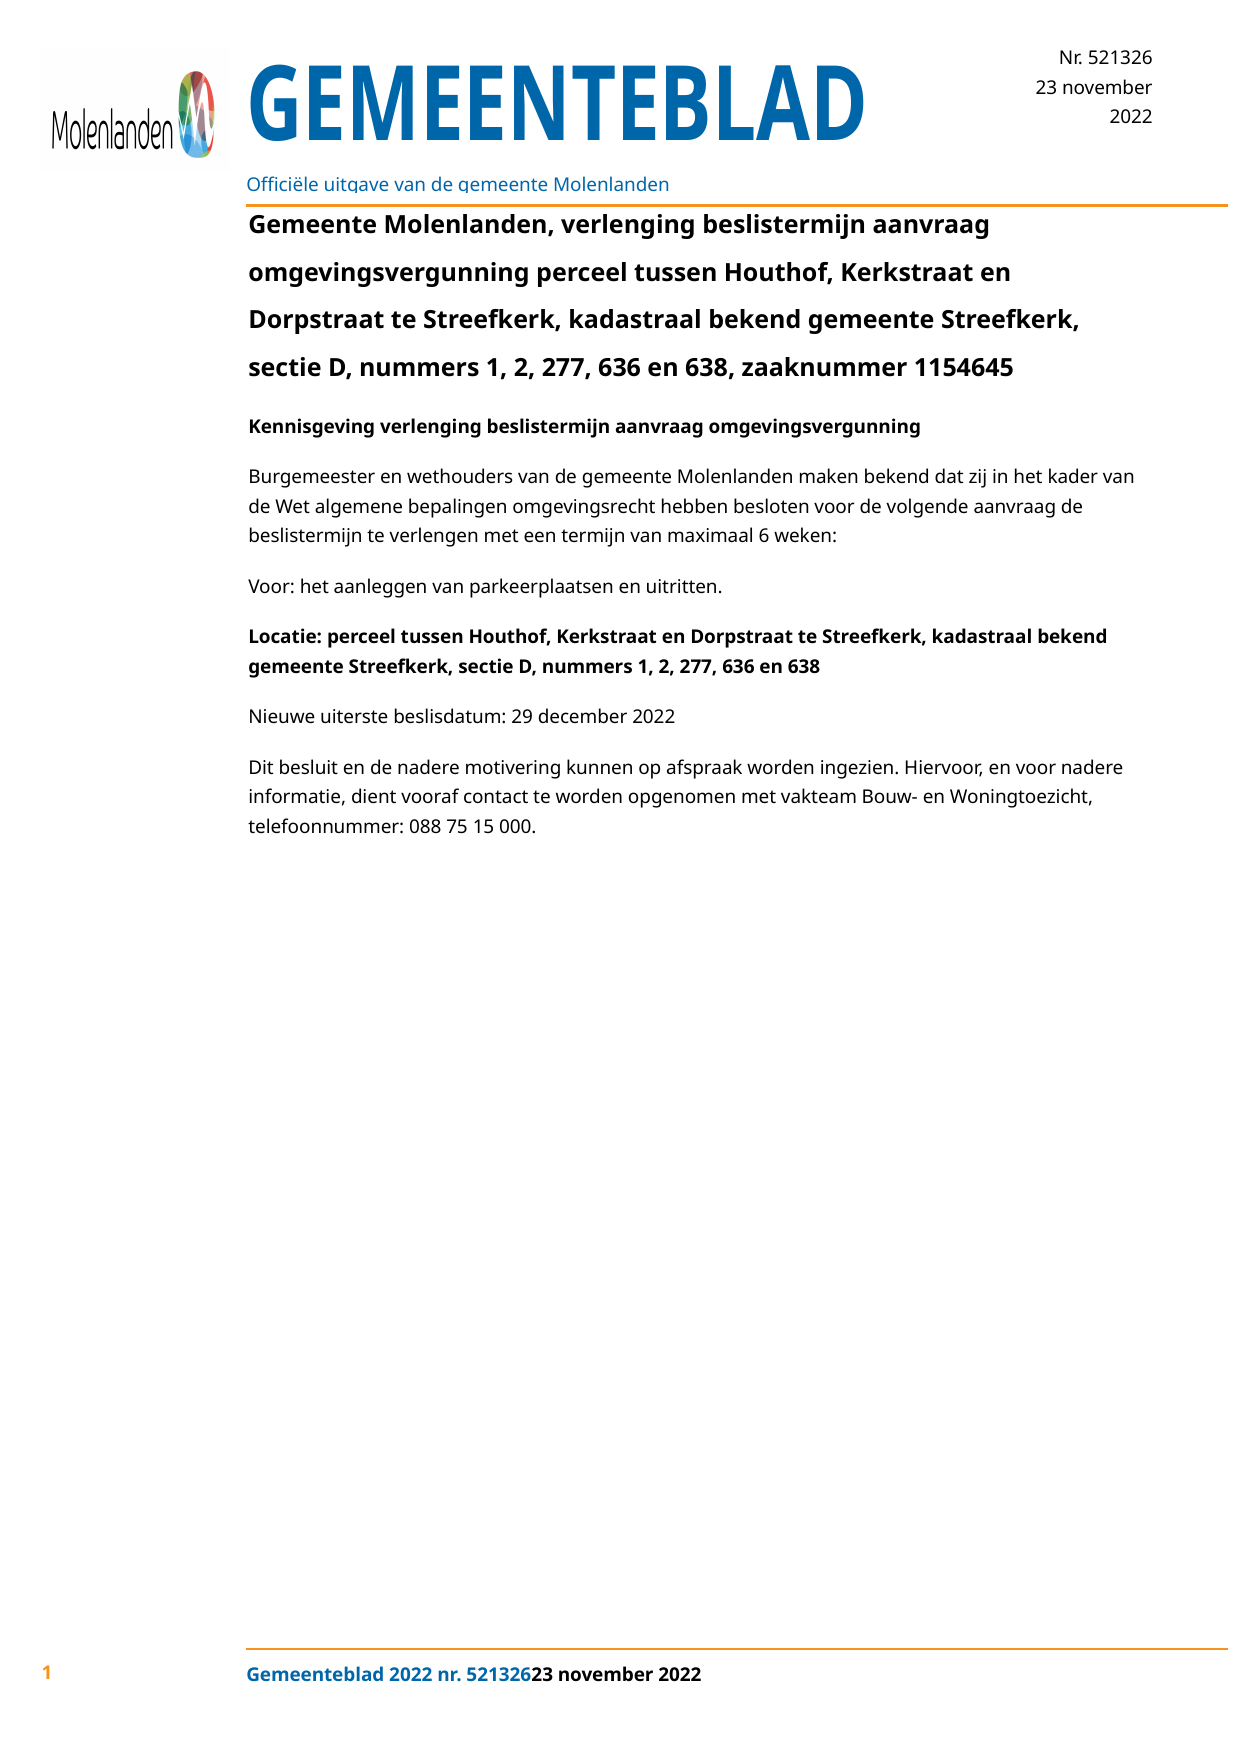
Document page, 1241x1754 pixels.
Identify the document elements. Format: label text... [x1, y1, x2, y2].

text Gemeente Molenlanden, verlenging beslistermijn aanvraag omgevingsvergunning perceel tussen Houthof, Kerkstraat en Dorpstraat te Streefkerk, kadastraal bekend gemeente Streefkerk, sectie D, nummers 1, 2, 277, 636 en 638, zaaknummer 1154645 [248, 207, 1152, 384]
text Dit besluit en de nadere motivering kunnen op afspraak worden ingezien. Hiervoor, en voor nadere informatie, dient vooraf contact te worden opgenomen met vakteam Bouw- en Woningtoezicht, telefoonnummer: 088 75 15 000. [248, 754, 1152, 839]
text Burgemeester en wethouders van de gemeente Molenlanden maken bekend dat zij in het kader van de Wet algemene bepalingen omgevingsrecht hebben besloten voor de volgende aanvraag de beslistermijn te verlengen met een termijn van maximaal 6 weken: [248, 463, 1152, 548]
text Nieuwe uiterste beslisdatum: 29 december 2022 [248, 703, 1152, 729]
text Voor: het aanleggen van parkeerplaatsen en uitritten. [248, 573, 1152, 599]
text Kennisgeving verlenging beslistermijn aanvraag omgevingsvergunning [248, 413, 1152, 439]
picture [41, 47, 231, 172]
text Locatie: perceel tussen Houthof, Kerkstraat en Dorpstraat te Streefkerk, kadastraal bekend gemeente Streefkerk, sectie D, nummers 1, 2, 277, 636 en 638 [248, 623, 1152, 679]
